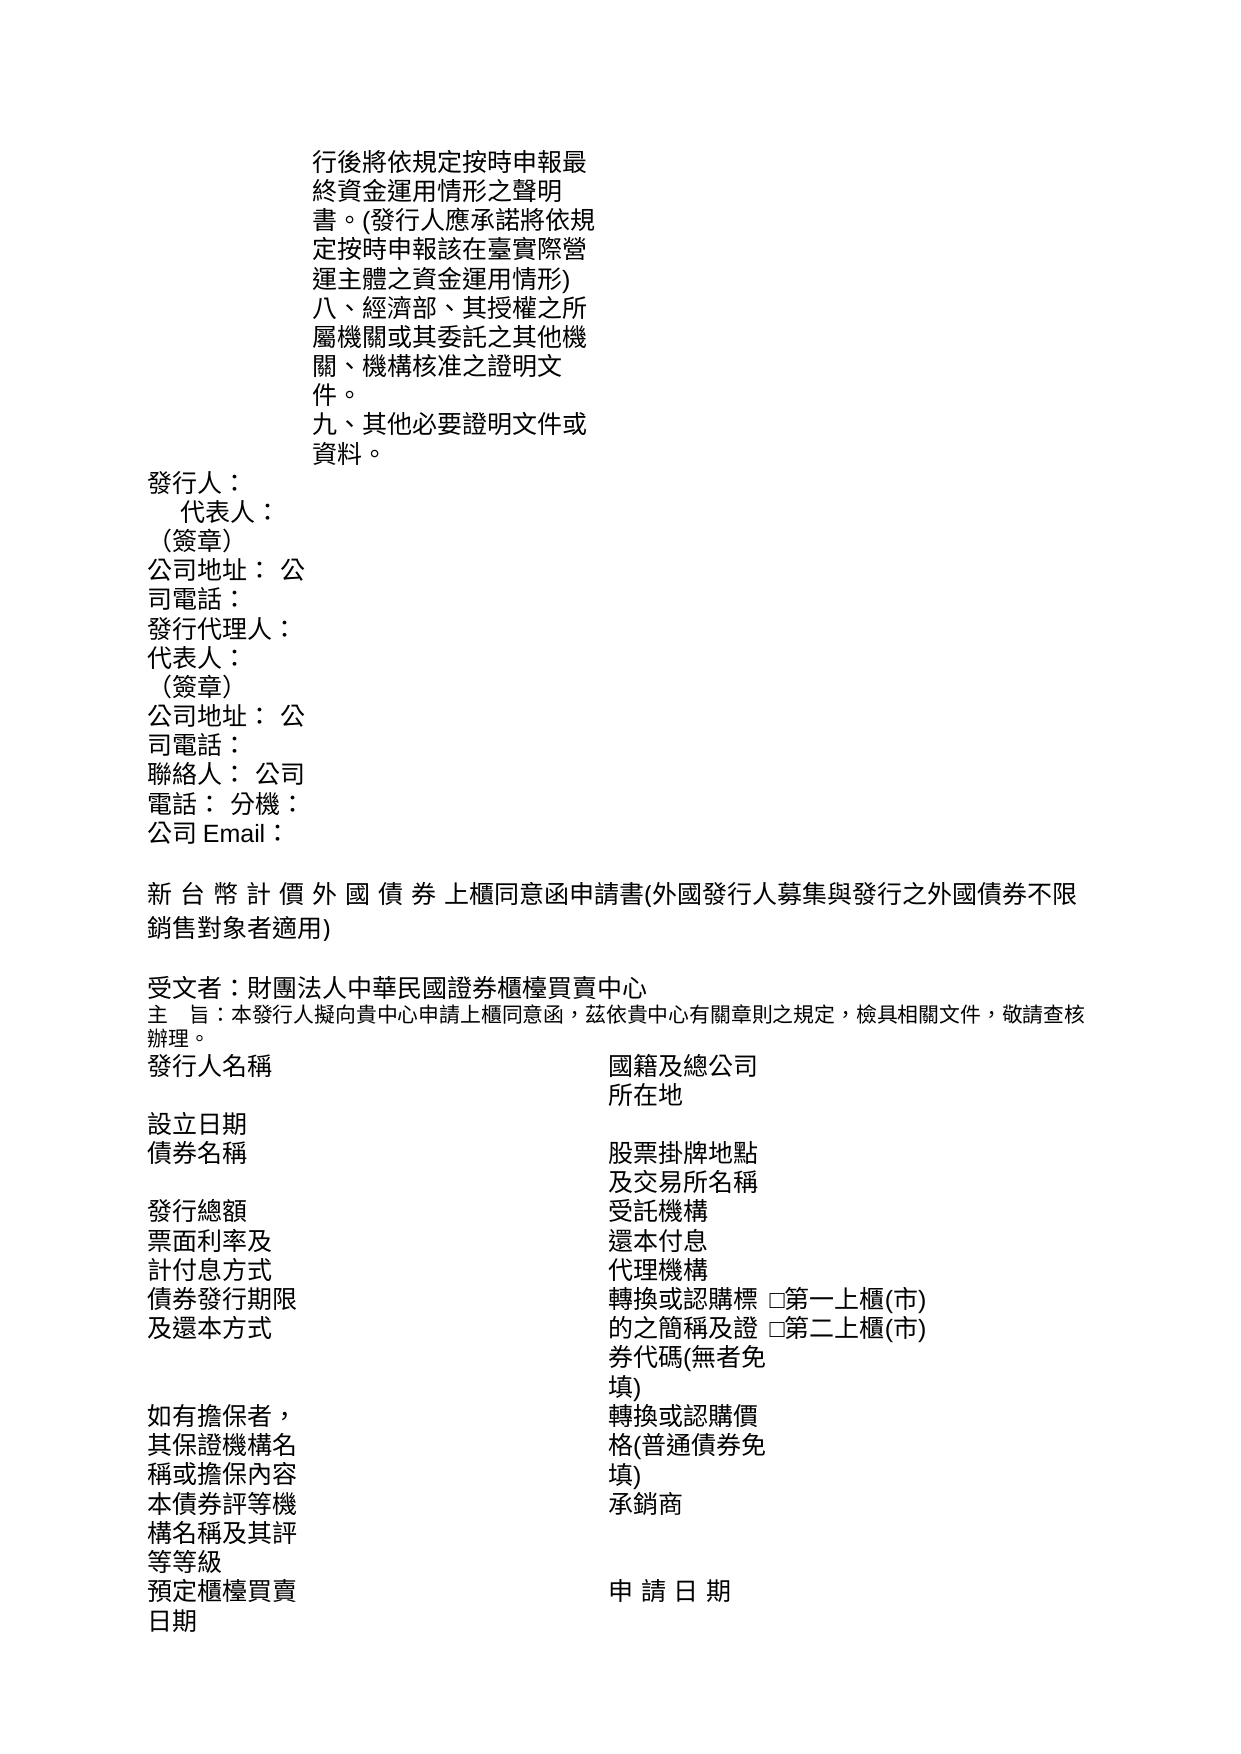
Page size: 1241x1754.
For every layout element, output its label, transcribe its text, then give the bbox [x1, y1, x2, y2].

table_cell 債券名稱 [148, 1139, 312, 1197]
table_cell [769, 1402, 1092, 1490]
table_cell 申 請 日 期 [608, 1578, 769, 1636]
table_header [312, 1052, 608, 1110]
table_cell [769, 1110, 1092, 1139]
table_header 發行人名稱 [148, 1052, 312, 1110]
table_cell [312, 1402, 608, 1490]
table_cell [608, 1110, 769, 1139]
table_cell 如有擔保者，其保證機構名稱或擔保內容 [148, 1402, 312, 1490]
table_cell [769, 1198, 1092, 1227]
table_cell [312, 1578, 608, 1636]
table_cell [769, 1139, 1092, 1197]
table_cell 預定櫃檯買賣日期 [148, 1578, 312, 1636]
table_cell [769, 1578, 1092, 1636]
table_cell [769, 1227, 1092, 1285]
table_cell □第一上櫃(市) □第二上櫃(市) [769, 1285, 1092, 1402]
table_header [769, 1052, 1092, 1110]
table_cell [312, 1110, 608, 1139]
table_cell 設立日期 [148, 1110, 312, 1139]
table_cell 受託機構 [608, 1198, 769, 1227]
table_cell 轉換或認購價格(普通債券免填) [608, 1402, 769, 1490]
table_cell 本債券評等機構名稱及其評等等級 [148, 1490, 312, 1577]
table_cell [312, 1490, 608, 1577]
table_cell 轉換或認購標的之簡稱及證券代碼(無者免填) [608, 1285, 769, 1402]
table_cell 還本付息 代理機構 [608, 1227, 769, 1285]
text 受文者：財團法人中華民國證券櫃檯買賣中心 [148, 974, 1092, 1003]
table_cell 承銷商 [608, 1490, 769, 1577]
table_cell 債券發行期限 及還本方式 [148, 1285, 312, 1402]
table_cell [312, 1227, 608, 1285]
table_header 國籍及總公司 所在地 [608, 1052, 769, 1110]
table_cell 股票掛牌地點 及交易所名稱 [608, 1139, 769, 1197]
table_cell [312, 1139, 608, 1197]
text 新 台 幣 計 價 外 國 債 券 上櫃同意函申請書(外國發行人募集與發行之外國債券不限銷售對象者適用) [148, 877, 1092, 945]
table_cell [148, 148, 312, 469]
text 主 旨：本發行人擬向貴中心申請上櫃同意函，茲依貴中心有關章則之規定，檢具相關文件，敬請查核辦理。 [148, 1003, 1092, 1052]
table_cell 票面利率及 計付息方式 [148, 1227, 312, 1285]
table_cell 發行人： 代表人： （簽章） 公司地址： 公司電話： 發行代理人： 代表人： （簽章） 公司地址： 公司電話： 聯絡人： 公司電話： 分機： 公司Email： [148, 469, 312, 848]
table_cell 行後將依規定按時申報最終資金運用情形之聲明書。(發行人應承諾將依規定按時申報該在臺實際營運主體之資金運用情形) 八、經濟部、其授權之所屬機關或其委託之其他機關、機構核准之證明文件。 九、其他必要證明文件或資料。 [312, 148, 608, 469]
table_cell 發行總額 [148, 1198, 312, 1227]
table_cell [312, 1285, 608, 1402]
table_cell [312, 1198, 608, 1227]
table_cell [769, 1490, 1092, 1577]
